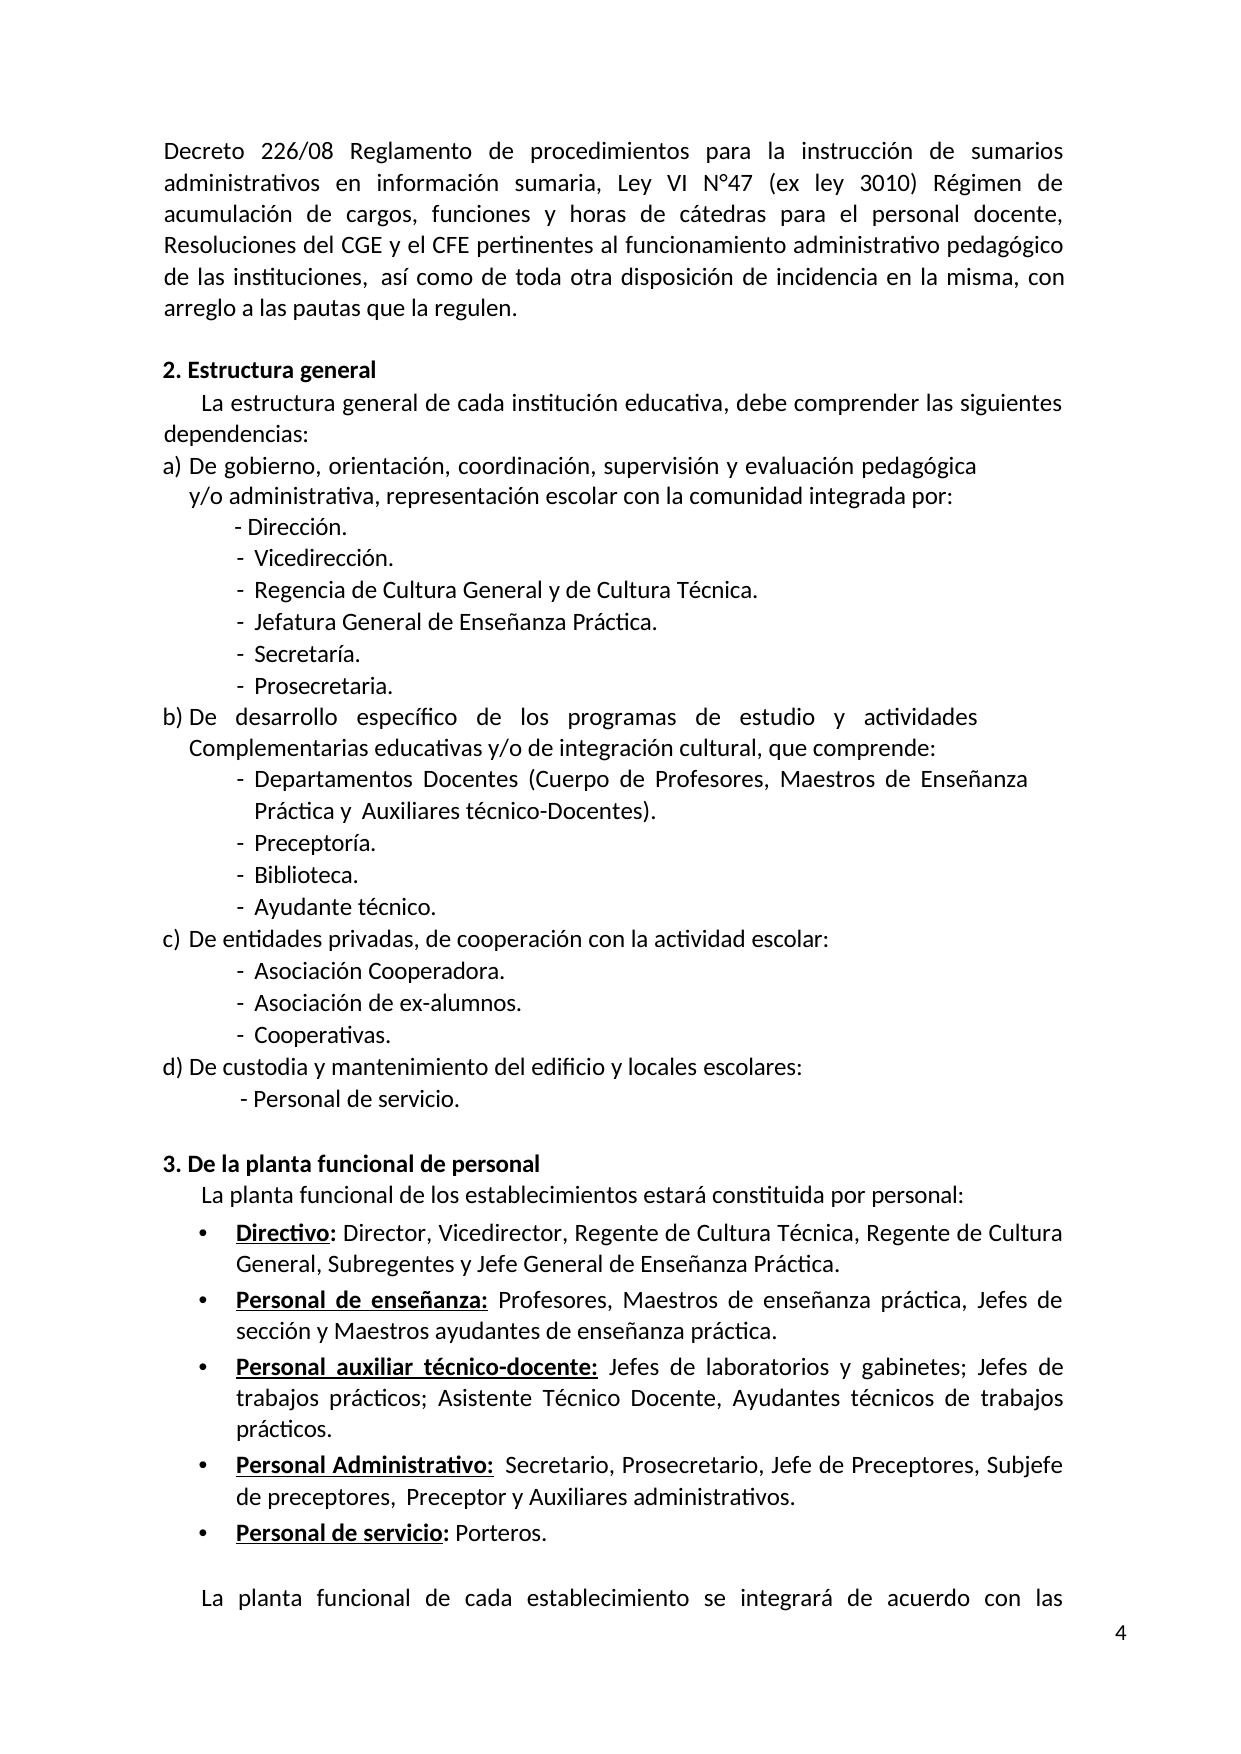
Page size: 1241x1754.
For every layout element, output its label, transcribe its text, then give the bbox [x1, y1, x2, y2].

text La planta funcional de cada establecimiento se integrará de acuerdo con las [163, 1582, 1065, 1612]
list De custodia y mantenimiento del edificio y locales escolares: [162, 1052, 1078, 1082]
list Personal de servicio: Porteros. [198, 1517, 1078, 1547]
list Departamentos Docentes (Cuerpo de Profesores, Maestros de Enseñanza Práctica y Auxiliares técnico-Docentes). [236, 764, 1064, 826]
list De gobierno, orientación, coordinación, supervisión y evaluación pedagógica y/o administrativa, representación escolar con la comunidad integrada por: [162, 450, 978, 511]
subtitle Estructura general [162, 354, 1078, 384]
list Personal auxiliar técnico-docente: Jefes de laboratorios y gabinetes; Jefes de trabajos prácticos; Asistente Técnico Docente, Ayudantes técnicos de trabajos prácticos. [198, 1351, 1064, 1444]
list De desarrollo específico de los programas de estudio y actividades Complementarias educativas y/o de integración cultural, que comprende: [162, 701, 977, 763]
list De entidades privadas, de cooperación con la actividad escolar: [162, 923, 1078, 954]
list Dirección. [234, 511, 1078, 542]
list Regencia de Cultura General y de Cultura Técnica. [236, 574, 1078, 604]
text La estructura general de cada institución educativa, debe comprender las siguientes dependencias: [163, 387, 1063, 449]
list Asociación de ex-alumnos. [236, 987, 1078, 1018]
list Ayudante técnico. [236, 891, 1078, 922]
list Secretaría. [236, 638, 1078, 669]
list Personal de servicio. [240, 1083, 1078, 1114]
list Directivo: Director, Vicedirector, Regente de Cultura Técnica, Regente de Cultura General, Subregentes y Jefe General de Enseñanza Práctica. [198, 1217, 1064, 1278]
list Asociación Cooperadora. [236, 955, 1078, 986]
list Personal Administrativo: Secretario, Prosecretario, Jefe de Preceptores, Subjefe de preceptores, Preceptor y Auxiliares administrativos. [198, 1449, 1064, 1511]
list Cooperativas. [236, 1019, 1078, 1050]
list Jefatura General de Enseñanza Práctica. [236, 606, 1078, 637]
list Vicedirección. [236, 542, 1078, 572]
text La planta funcional de los establecimientos estará constituida por personal: [201, 1179, 1078, 1210]
list Personal de enseñanza: Profesores, Maestros de enseñanza práctica, Jefes de sección y Maestros ayudantes de enseñanza práctica. [198, 1284, 1064, 1346]
list Prosecretaria. [236, 670, 1078, 701]
list Biblioteca. [236, 859, 1078, 890]
text Decreto 226/08 Reglamento de procedimientos para la instrucción de sumarios administrativos en información sumaria, Ley VI N°47 (ex ley 3010) Régimen de acumulación de cargos, funciones y horas de cátedras para el personal docente, Resoluciones del CGE y el CFE pertinentes al funcionamiento administrativo pedagógico de las instituciones, así como de toda otra disposición de incidencia en la misma, con arreglo a las pautas que la regulen. [163, 135, 1065, 323]
subtitle De la planta funcional de personal [162, 1148, 1078, 1179]
list Preceptoría. [236, 827, 1078, 858]
